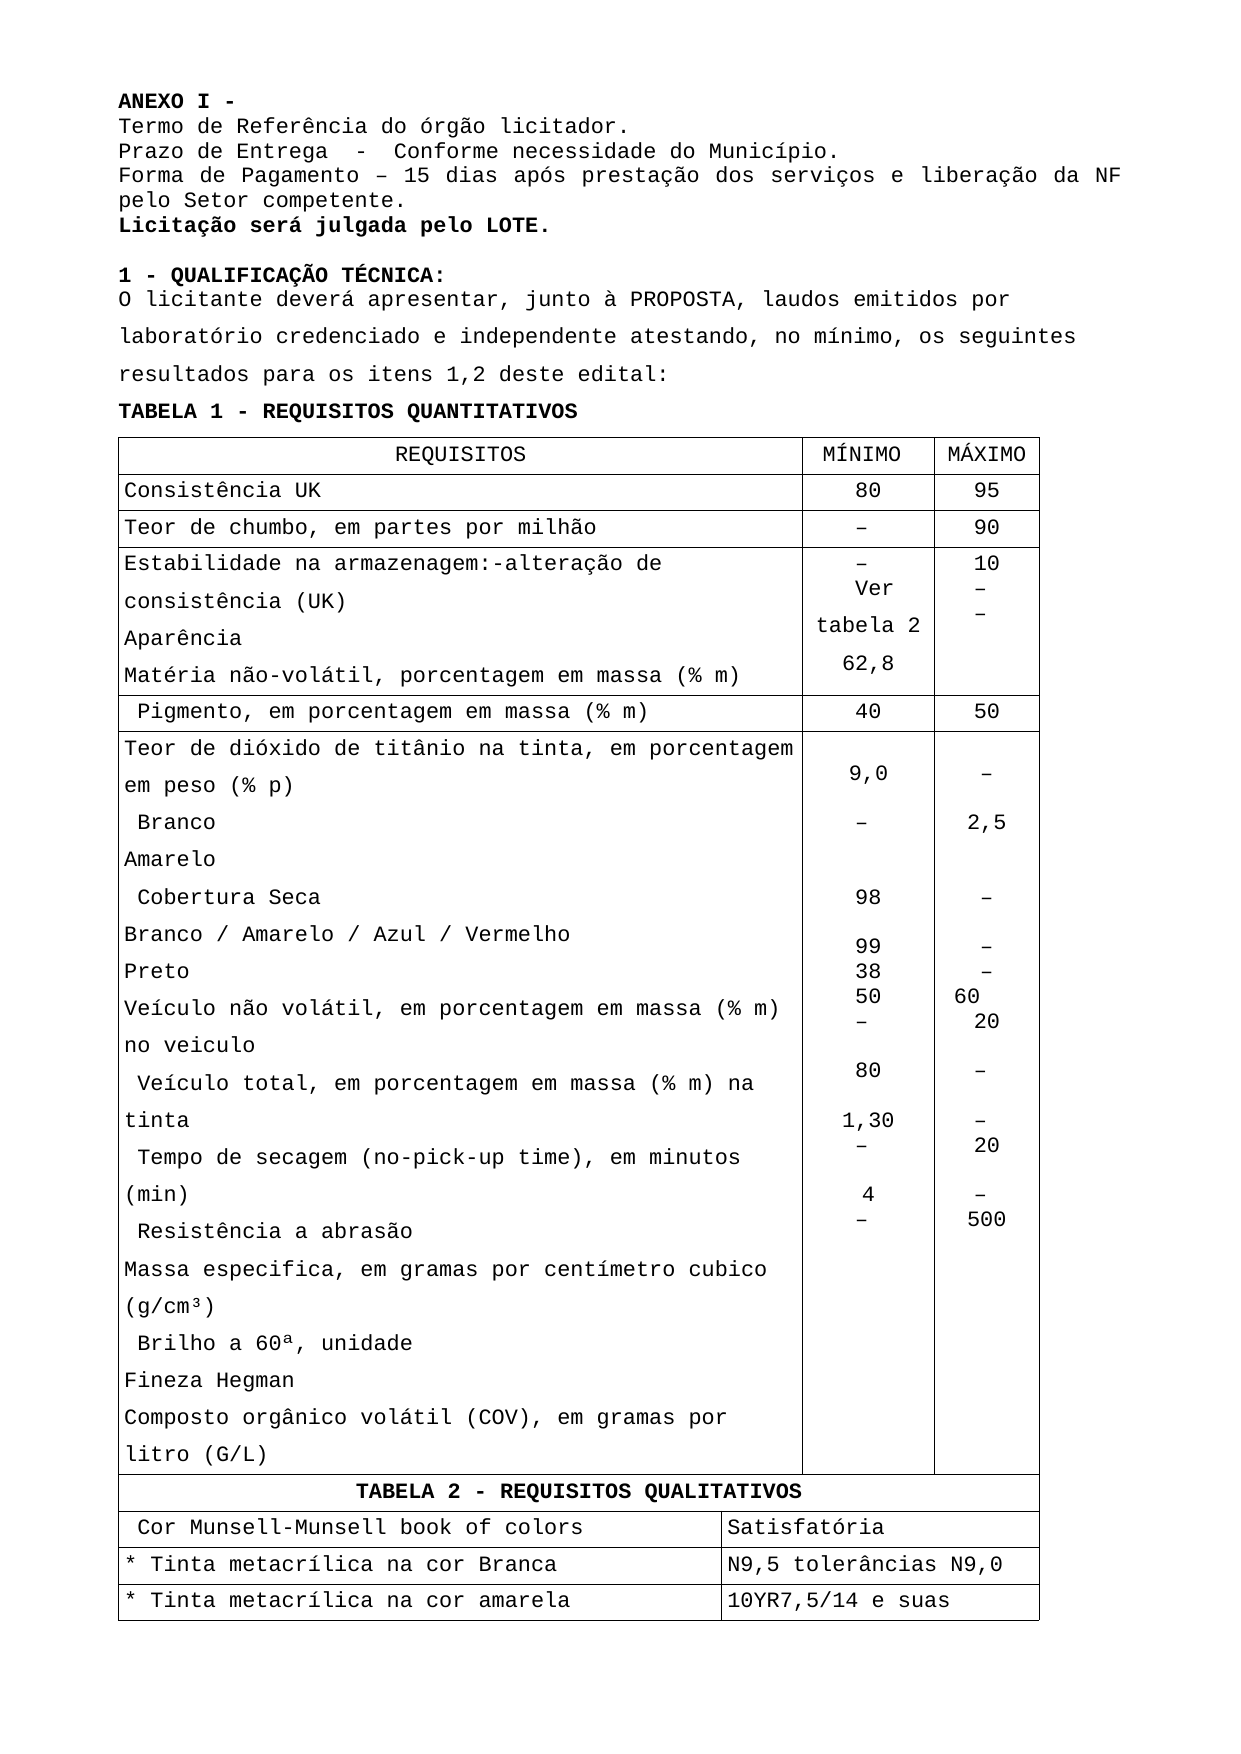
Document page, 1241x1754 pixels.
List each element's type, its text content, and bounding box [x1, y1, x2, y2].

table_cell Estabilidade na armazenagem:-alteração de consistência (UK) Aparência Matéria não-volátil, porcentagem em massa (% m) [119, 548, 802, 695]
text Prazo de Entrega - Conforme necessidade do Município. [118, 140, 1122, 164]
table_cell 50 [935, 696, 1039, 731]
text ANEXO I - [118, 90, 1122, 115]
table_cell N9,5 tolerâncias N9,0 [722, 1548, 1039, 1583]
table_cell Satisfatória [722, 1512, 1039, 1547]
text 1 - QUALIFICAÇÃO TÉCNICA: [118, 264, 1122, 288]
table_header MÍNIMO [803, 438, 934, 474]
table_cell 40 [803, 696, 934, 731]
table_header REQUISITOS [119, 438, 802, 474]
table_cell * Tinta metacrílica na cor amarela [119, 1585, 721, 1620]
table_cell Consistência UK [119, 475, 802, 510]
table_cell Teor de chumbo, em partes por milhão [119, 511, 802, 547]
table_cell – 2,5 – – – 60 20 – – 20 – 500 [935, 732, 1039, 1474]
text TABELA 1 - REQUISITOS QUANTITATIVOS [118, 400, 1122, 425]
table_cell 80 [803, 475, 934, 510]
table_cell Cor Munsell-Munsell book of colors [119, 1512, 721, 1547]
table_cell 90 [935, 511, 1039, 547]
table_cell – [803, 511, 934, 547]
text O licitante deverá apresentar, junto à PROPOSTA, laudos emitidos por laboratório credenciado e independente atestando, no mínimo, os seguintes resultados para os itens 1,2 deste edital: [118, 288, 1122, 388]
table_cell Teor de dióxido de titânio na tinta, em porcentagem em peso (% p) Branco Amarelo Cobertura Seca Branco / Amarelo / Azul / Vermelho Preto Veículo não volátil, em porcentagem em massa (% m) no veiculo Veículo total, em porcentagem em massa (% m) na tinta Tempo de secagem (no-pick-up time), em minutos (min) Resistência a abrasão Massa especifica, em gramas por centímetro cubico (g/cm³) Brilho a 60ª, unidade Fineza Hegman Composto orgânico volátil (COV), em gramas por litro (G/L) [119, 732, 802, 1474]
table_cell 10YR7,5/14 e suas [722, 1585, 1039, 1620]
table_header MÁXIMO [935, 438, 1039, 474]
text Termo de Referência do órgão licitador. [118, 115, 1122, 140]
table_cell – Ver tabela 2 62,8 [803, 548, 934, 695]
table_cell Pigmento, em porcentagem em massa (% m) [119, 696, 802, 731]
table_cell 10 – – [935, 548, 1039, 695]
table_cell 9,0 – 98 99 38 50 – 80 1,30 – 4 – [803, 732, 934, 1474]
table_cell 95 [935, 475, 1039, 510]
text Licitação será julgada pelo LOTE. [118, 214, 1122, 239]
table_cell TABELA 2 - REQUISITOS QUALITATIVOS [119, 1475, 1039, 1511]
text Forma de Pagamento – 15 dias após prestação dos serviços e liberação da NF pelo Setor competente. [118, 164, 1122, 214]
table_cell * Tinta metacrílica na cor Branca [119, 1548, 721, 1583]
